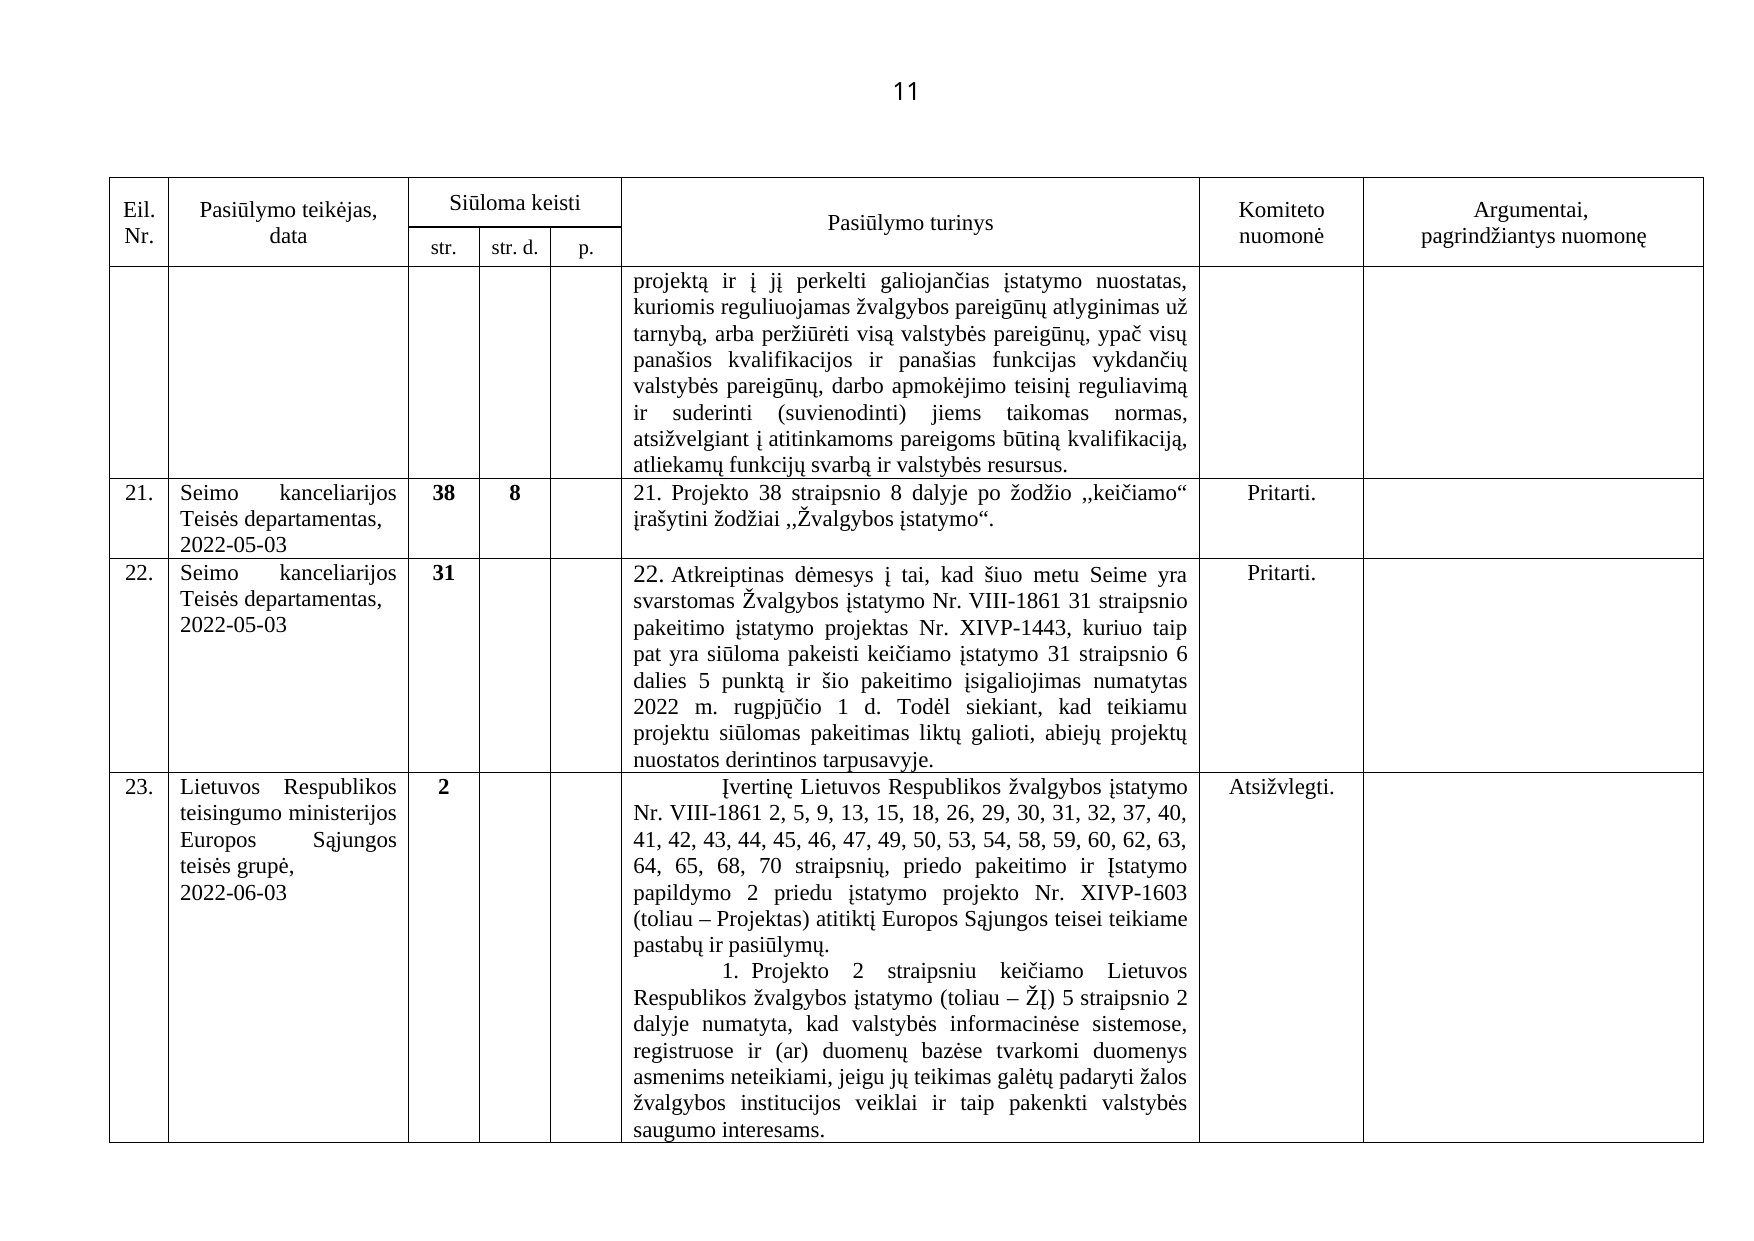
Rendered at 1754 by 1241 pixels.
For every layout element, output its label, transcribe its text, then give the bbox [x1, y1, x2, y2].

table_cell str. d. [480, 228, 550, 266]
table_cell Seimo kanceliarijos Teisės departamentas, 2022-05-03 [169, 479, 408, 558]
table_cell 2 [409, 773, 479, 1142]
table_cell [480, 559, 550, 772]
table_cell [480, 267, 550, 478]
table_cell 8 [480, 479, 550, 558]
table_header Eil. Nr. [110, 178, 168, 266]
table_header Pasiūlymo teikėjas, data [169, 178, 408, 266]
table_header Pasiūlymo turinys [622, 178, 1199, 266]
table_cell 21. [110, 479, 168, 558]
table_cell Pritarti. [1200, 479, 1363, 558]
table_cell Atsižvlegti. [1200, 773, 1363, 1142]
table_cell [551, 479, 621, 558]
table_cell [1200, 267, 1363, 478]
table_cell p. [551, 228, 621, 266]
table_cell 23. [110, 773, 168, 1142]
table_cell [480, 773, 550, 1142]
table_header Argumentai, pagrindžiantys nuomonę [1364, 178, 1703, 266]
table_cell Seimo kanceliarijos Teisės departamentas, 2022-05-03 [169, 559, 408, 772]
table_header Siūloma keisti [409, 178, 621, 226]
table_cell [1364, 773, 1703, 1142]
table_cell 31 [409, 559, 479, 772]
table_cell Projekto 38 straipsnio 8 dalyje po žodžio ,,keičiamo“ įrašytini žodžiai ,,Žvalgybos įstatymo“. [622, 479, 1199, 558]
table_cell [1364, 267, 1703, 478]
table_cell str. [409, 228, 479, 266]
table_cell Lietuvos Respublikos teisingumo ministerijos Europos Sąjungos teisės grupė, 2022-06-03 [169, 773, 408, 1142]
table_cell [1364, 559, 1703, 772]
table_cell Įvertinę Lietuvos Respublikos žvalgybos įstatymo Nr. VIII-1861 2, 5, 9, 13, 15, 18, 26, 29, 30, 31, 32, 37, 40, 41, 42, 43, 44, 45, 46, 47, 49, 50, 53, 54, 58, 59, 60, 62, 63, 64, 65, 68, 70 straipsnių, priedo pakeitimo ir Įstatymo papildymo 2 priedu įstatymo projekto Nr. XIVP-1603 (toliau – Projektas) atitiktį Europos Sąjungos teisei teikiame pastabų ir pasiūlymų. Projekto 2 straipsniu keičiamo Lietuvos Respublikos žvalgybos įstatymo (toliau – ŽĮ) 5 straipsnio 2 dalyje numatyta, kad valstybės informacinėse sistemose, registruose ir (ar) duomenų bazėse tvarkomi duomenys asmenims neteikiami, jeigu jų teikimas galėtų padaryti žalos žvalgybos institucijos veiklai ir taip pakenkti valstybės saugumo interesams. [622, 773, 1199, 1142]
table_cell [110, 267, 168, 478]
table_cell [1364, 479, 1703, 558]
table_header Komiteto nuomonė [1200, 178, 1363, 266]
table_cell Atkreiptinas dėmesys į tai, kad šiuo metu Seime yra svarstomas Žvalgybos įstatymo Nr. VIII-1861 31 straipsnio pakeitimo įstatymo projektas Nr. XIVP-1443, kuriuo taip pat yra siūloma pakeisti keičiamo įstatymo 31 straipsnio 6 dalies 5 punktą ir šio pakeitimo įsigaliojimas numatytas 2022 m. rugpjūčio 1 d. Todėl siekiant, kad teikiamu projektu siūlomas pakeitimas liktų galioti, abiejų projektų nuostatos derintinos tarpusavyje. [622, 559, 1199, 772]
table_cell 22. [110, 559, 168, 772]
table_cell 38 [409, 479, 479, 558]
table_cell [551, 267, 621, 478]
table_cell [551, 773, 621, 1142]
table_cell projektą ir į jį perkelti galiojančias įstatymo nuostatas, kuriomis reguliuojamas žvalgybos pareigūnų atlyginimas už tarnybą, arba peržiūrėti visą valstybės pareigūnų, ypač visų panašios kvalifikacijos ir panašias funkcijas vykdančių valstybės pareigūnų, darbo apmokėjimo teisinį reguliavimą ir suderinti (suvienodinti) jiems taikomas normas, atsižvelgiant į atitinkamoms pareigoms būtiną kvalifikaciją, atliekamų funkcijų svarbą ir valstybės resursus. [622, 267, 1199, 478]
table_cell [409, 267, 479, 478]
table_cell [169, 267, 408, 478]
table_cell [551, 559, 621, 772]
table_cell Pritarti. [1200, 559, 1363, 772]
